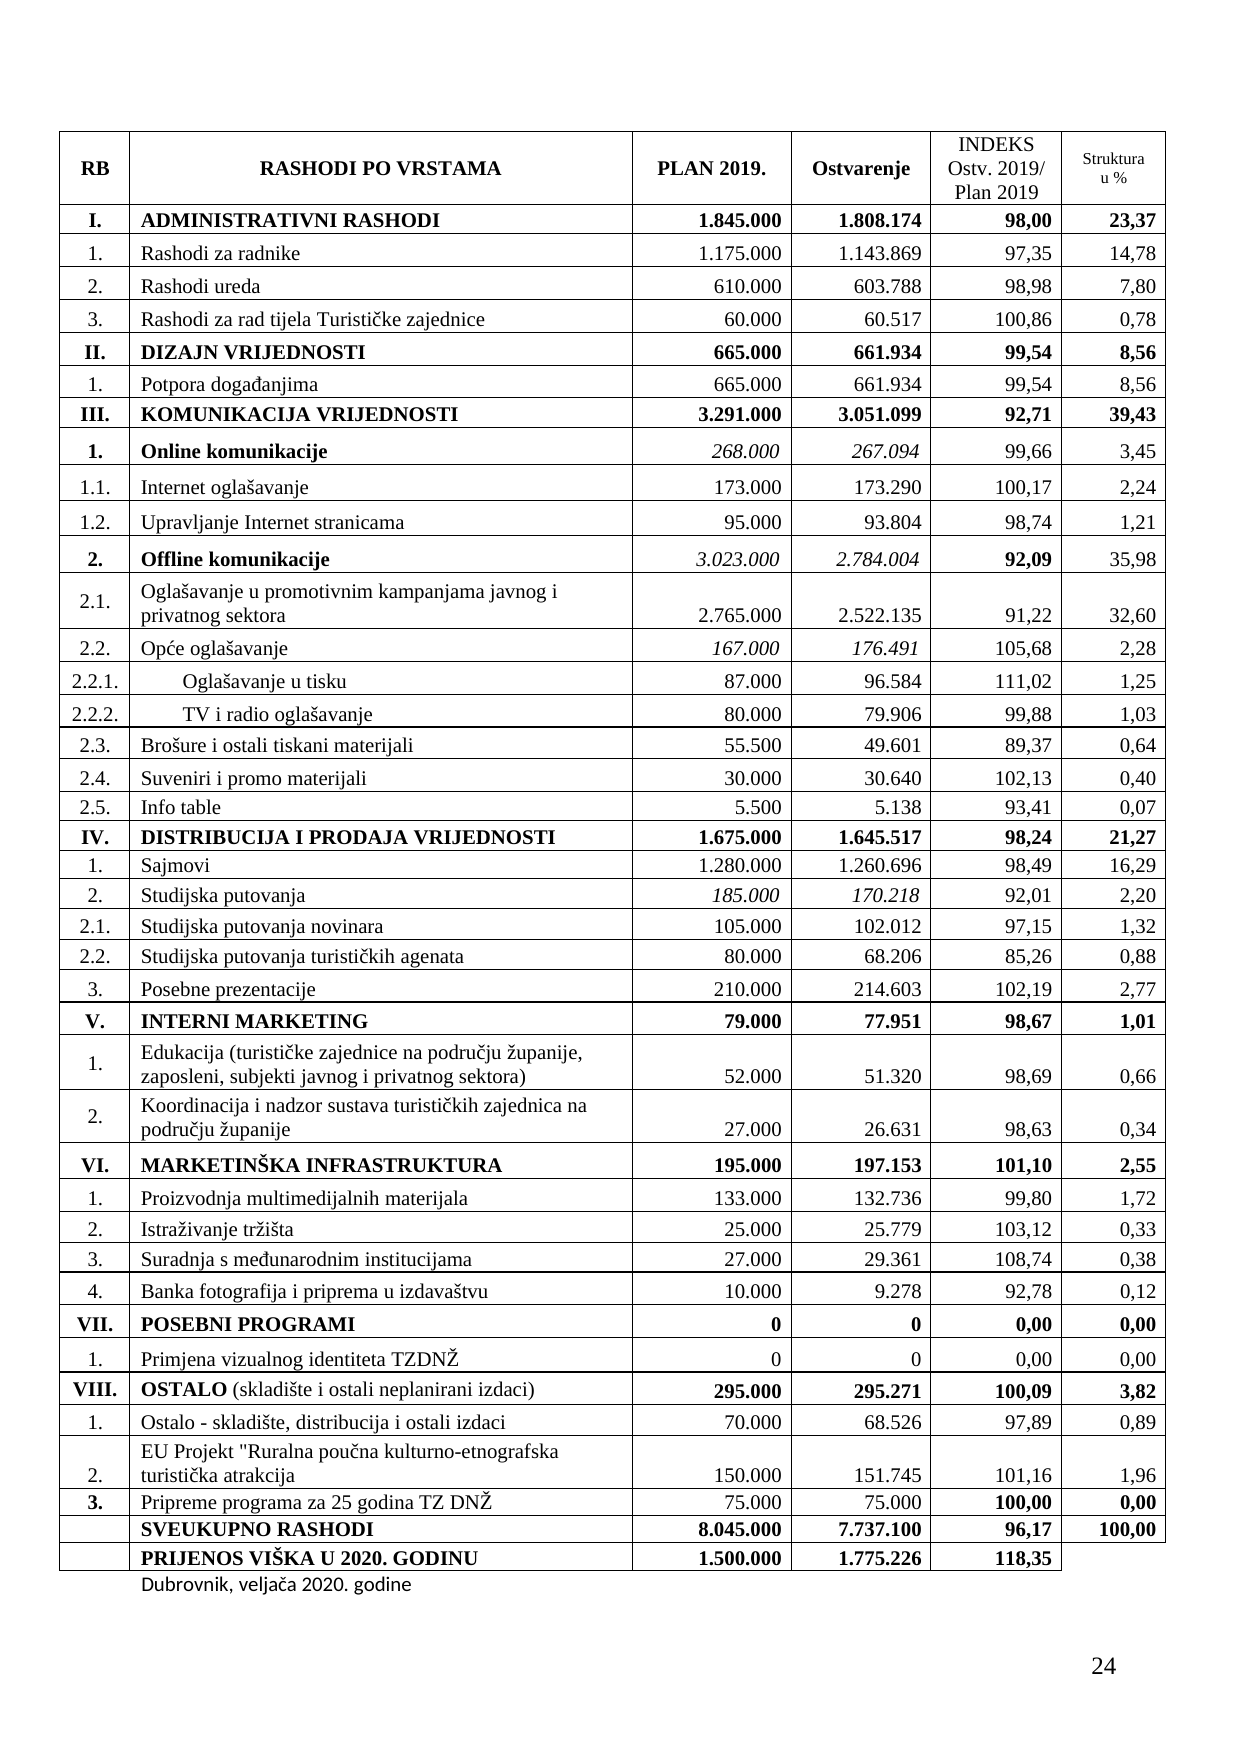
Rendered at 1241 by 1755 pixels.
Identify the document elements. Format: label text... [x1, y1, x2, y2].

table_cell 111,02 [931, 662, 1061, 694]
table_cell 60.000 [633, 300, 791, 332]
table_cell 7,80 [1062, 267, 1165, 299]
table_cell 2.784.004 [792, 536, 930, 572]
table_cell 1.175.000 [633, 234, 791, 266]
table_cell 21,27 [1062, 821, 1165, 850]
table_cell 97,15 [931, 909, 1061, 939]
table_cell Oglašavanje u promotivnim kampanjama javnog i privatnog sektora [130, 573, 632, 628]
table_cell 267.094 [792, 428, 930, 464]
table_cell 100,86 [931, 300, 1061, 332]
table_cell 92,71 [931, 398, 1061, 427]
table_cell 35,98 [1062, 536, 1165, 572]
table_cell 93.804 [792, 501, 930, 534]
table_cell 1.280.000 [633, 851, 791, 878]
table_cell 100,00 [931, 1489, 1061, 1514]
table_cell 1.845.000 [633, 205, 791, 233]
table_cell ADMINISTRATIVNI RASHODI [130, 205, 632, 233]
table_cell 2.765.000 [633, 573, 791, 628]
table_cell Suradnja s međunarodnim institucijama [130, 1243, 632, 1271]
table_header RASHODI PO VRSTAMA [130, 132, 632, 204]
table_cell 102,19 [931, 970, 1061, 1001]
table_cell Rashodi za rad tijela Turističke zajednice [130, 300, 632, 332]
table_cell 214.603 [792, 970, 930, 1001]
table_cell 2.1. [60, 909, 129, 939]
table_cell DISTRIBUCIJA I PRODAJA VRIJEDNOSTI [130, 821, 632, 850]
table_cell 0,00 [931, 1338, 1061, 1371]
table_cell 197.153 [792, 1143, 930, 1178]
table_cell 1,72 [1062, 1179, 1165, 1211]
table_header INDEKS Ostv. 2019/ Plan 2019 [931, 132, 1061, 204]
table_cell 0,00 [931, 1305, 1061, 1337]
table_cell 0 [633, 1338, 791, 1371]
table_cell 9.278 [792, 1273, 930, 1304]
table_cell 102.012 [792, 909, 930, 939]
table_cell 1.2. [60, 501, 129, 534]
table_cell 39,43 [1062, 398, 1165, 427]
table_cell 132.736 [792, 1179, 930, 1211]
table_cell PRIJENOS VIŠKA U 2020. GODINU [130, 1543, 632, 1570]
table_cell 4. [60, 1273, 129, 1304]
table_cell 98,69 [931, 1035, 1061, 1089]
table_cell [60, 1543, 129, 1570]
table_cell 3. [60, 1489, 129, 1514]
table_cell MARKETINŠKA INFRASTRUKTURA [130, 1143, 632, 1178]
table_cell 0,12 [1062, 1273, 1165, 1304]
table_cell 0,07 [1062, 792, 1165, 820]
table_cell EU Projekt "Ruralna poučna kulturno-etnografska turistička atrakcija [130, 1436, 632, 1488]
table_cell Opće oglašavanje [130, 629, 632, 661]
table_cell IV. [60, 821, 129, 850]
table_cell 2,55 [1062, 1143, 1165, 1178]
table_cell 2. [60, 1436, 129, 1488]
table_cell 8,56 [1062, 333, 1165, 364]
table_cell 96.584 [792, 662, 930, 694]
table_cell 0,00 [1062, 1338, 1165, 1371]
table_cell 85,26 [931, 940, 1061, 968]
table_cell 96,17 [931, 1516, 1061, 1542]
table_cell Studijska putovanja novinara [130, 909, 632, 939]
table_cell VI. [60, 1143, 129, 1178]
table_cell Oglašavanje u tisku [130, 662, 632, 694]
table_cell Internet oglašavanje [130, 465, 632, 500]
table_cell 70.000 [633, 1405, 791, 1435]
table_cell 80.000 [633, 940, 791, 968]
table_cell Pripreme programa za 25 godina TZ DNŽ [130, 1489, 632, 1514]
table_cell 0,33 [1062, 1212, 1165, 1242]
table_cell Studijska putovanja turističkih agenata [130, 940, 632, 968]
table_cell 7.737.100 [792, 1516, 930, 1542]
table_cell 1. [60, 1035, 129, 1089]
table_cell 100,17 [931, 465, 1061, 500]
table_cell 97,35 [931, 234, 1061, 266]
table_cell 2.2. [60, 940, 129, 968]
table_cell 0 [633, 1305, 791, 1337]
table_cell 100,00 [1062, 1516, 1165, 1542]
table_cell 16,29 [1062, 851, 1165, 878]
table_cell 1. [60, 1405, 129, 1435]
table_cell 2,77 [1062, 970, 1165, 1001]
table_cell 99,54 [931, 366, 1061, 397]
table_cell 98,24 [931, 821, 1061, 850]
table_cell Dubrovnik, veljača 2020. godine [60, 1570, 1165, 1597]
table_cell 2,28 [1062, 629, 1165, 661]
table_cell 25.779 [792, 1212, 930, 1242]
table_cell 5.138 [792, 792, 930, 820]
table_cell 92,01 [931, 879, 1061, 908]
table_cell 75.000 [633, 1489, 791, 1514]
table_cell 27.000 [633, 1090, 791, 1142]
table_cell 2,20 [1062, 879, 1165, 908]
table_cell 14,78 [1062, 234, 1165, 266]
table_cell 87.000 [633, 662, 791, 694]
table_cell 1. [60, 851, 129, 878]
table_cell 1,21 [1062, 501, 1165, 534]
table_cell 295.000 [633, 1373, 791, 1404]
table_header Ostvarenje [792, 132, 930, 204]
table_cell 3.291.000 [633, 398, 791, 427]
table_cell 1,96 [1062, 1436, 1165, 1488]
table_cell INTERNI MARKETING [130, 1003, 632, 1034]
table_cell 98,63 [931, 1090, 1061, 1142]
table_cell 268.000 [633, 428, 791, 464]
table_header RB [60, 132, 129, 204]
table_cell Studijska putovanja [130, 879, 632, 908]
table_cell 30.640 [792, 759, 930, 791]
table_cell 2. [60, 1212, 129, 1242]
table_header Struktura u % [1062, 132, 1165, 204]
table_cell 603.788 [792, 267, 930, 299]
table_cell 27.000 [633, 1243, 791, 1271]
table_cell Istraživanje tržišta [130, 1212, 632, 1242]
table_cell 8,56 [1062, 366, 1165, 397]
table_cell 2.5. [60, 792, 129, 820]
table_cell 2. [60, 879, 129, 908]
table_cell I. [60, 205, 129, 233]
table_cell Info table [130, 792, 632, 820]
table_cell 1. [60, 428, 129, 464]
table_cell 0 [792, 1338, 930, 1371]
table_cell 103,12 [931, 1212, 1061, 1242]
table_cell 10.000 [633, 1273, 791, 1304]
table_cell 5.500 [633, 792, 791, 820]
table_cell 60.517 [792, 300, 930, 332]
table_cell 98,49 [931, 851, 1061, 878]
table_cell 108,74 [931, 1243, 1061, 1271]
table_cell 8.045.000 [633, 1516, 791, 1542]
table_cell 51.320 [792, 1035, 930, 1089]
table_cell 79.906 [792, 695, 930, 726]
table_cell 91,22 [931, 573, 1061, 628]
table_cell 170.218 [792, 879, 930, 908]
table_cell 1,25 [1062, 662, 1165, 694]
table_cell 30.000 [633, 759, 791, 791]
table_cell 0 [792, 1305, 930, 1337]
table_cell 23,37 [1062, 205, 1165, 233]
table_cell 98,98 [931, 267, 1061, 299]
table_cell Potpora događanjima [130, 366, 632, 397]
table_cell Proizvodnja multimedijalnih materijala [130, 1179, 632, 1211]
table_cell 2. [60, 536, 129, 572]
table_cell 173.290 [792, 465, 930, 500]
table_cell 105.000 [633, 909, 791, 939]
table_cell 68.206 [792, 940, 930, 968]
table_cell 25.000 [633, 1212, 791, 1242]
table_cell 100,09 [931, 1373, 1061, 1404]
table_cell 2.2.1. [60, 662, 129, 694]
table_cell 2.1. [60, 573, 129, 628]
table_cell 0,78 [1062, 300, 1165, 332]
table_cell 3,82 [1062, 1373, 1165, 1404]
table_cell 98,74 [931, 501, 1061, 534]
table_cell 150.000 [633, 1436, 791, 1488]
table_cell 79.000 [633, 1003, 791, 1034]
table_cell 1. [60, 234, 129, 266]
table_cell Sajmovi [130, 851, 632, 878]
table_cell Edukacija (turističke zajednice na području županije, zaposleni, subjekti javnog i privatnog sektora) [130, 1035, 632, 1089]
table_cell 1,32 [1062, 909, 1165, 939]
table_cell 49.601 [792, 728, 930, 758]
table_cell V. [60, 1003, 129, 1034]
table_cell 93,41 [931, 792, 1061, 820]
table_cell VII. [60, 1305, 129, 1337]
table_cell 1,01 [1062, 1003, 1165, 1034]
table_cell 118,35 [931, 1543, 1061, 1570]
table_cell 1.500.000 [633, 1543, 791, 1570]
table_cell 3. [60, 970, 129, 1001]
table_cell 2.522.135 [792, 573, 930, 628]
table_cell Banka fotografija i priprema u izdavaštvu [130, 1273, 632, 1304]
table_cell 195.000 [633, 1143, 791, 1178]
table_cell 1.675.000 [633, 821, 791, 850]
table_cell 77.951 [792, 1003, 930, 1034]
table_cell 0,34 [1062, 1090, 1165, 1142]
table_cell 89,37 [931, 728, 1061, 758]
table_cell [1062, 1543, 1165, 1570]
table_cell 99,66 [931, 428, 1061, 464]
table_cell 99,80 [931, 1179, 1061, 1211]
table_cell 176.491 [792, 629, 930, 661]
table_cell 29.361 [792, 1243, 930, 1271]
table_cell 1.1. [60, 465, 129, 500]
table_cell 1.645.517 [792, 821, 930, 850]
table_cell 99,54 [931, 333, 1061, 364]
table_cell 99,88 [931, 695, 1061, 726]
table_cell 0,88 [1062, 940, 1165, 968]
table_cell III. [60, 398, 129, 427]
table_cell VIII. [60, 1373, 129, 1404]
table_cell Offline komunikacije [130, 536, 632, 572]
table_cell 665.000 [633, 366, 791, 397]
table_cell 610.000 [633, 267, 791, 299]
table_cell 92,09 [931, 536, 1061, 572]
table_cell 0,40 [1062, 759, 1165, 791]
table_cell 55.500 [633, 728, 791, 758]
table_cell 98,67 [931, 1003, 1061, 1034]
table_cell 2.2.2. [60, 695, 129, 726]
table_cell 98,00 [931, 205, 1061, 233]
table_cell Upravljanje Internet stranicama [130, 501, 632, 534]
table_cell 0,38 [1062, 1243, 1165, 1271]
table_cell Rashodi ureda [130, 267, 632, 299]
table_cell 95.000 [633, 501, 791, 534]
table_cell 75.000 [792, 1489, 930, 1514]
table_cell 3. [60, 300, 129, 332]
table_cell Primjena vizualnog identiteta TZDNŽ [130, 1338, 632, 1371]
table_cell 1. [60, 1338, 129, 1371]
table_cell 295.271 [792, 1373, 930, 1404]
table_cell 26.631 [792, 1090, 930, 1142]
table_cell 97,89 [931, 1405, 1061, 1435]
table_cell 151.745 [792, 1436, 930, 1488]
table_cell KOMUNIKACIJA VRIJEDNOSTI [130, 398, 632, 427]
table_cell 2. [60, 267, 129, 299]
table_cell 105,68 [931, 629, 1061, 661]
table_cell II. [60, 333, 129, 364]
table_cell Rashodi za radnike [130, 234, 632, 266]
table_cell 661.934 [792, 366, 930, 397]
table_cell 3. [60, 1243, 129, 1271]
table_cell 92,78 [931, 1273, 1061, 1304]
table_cell 1.775.226 [792, 1543, 930, 1570]
table_cell 1. [60, 366, 129, 397]
table_cell 2. [60, 1090, 129, 1142]
table_cell 167.000 [633, 629, 791, 661]
table_cell 665.000 [633, 333, 791, 364]
table_cell 133.000 [633, 1179, 791, 1211]
table_cell 0,66 [1062, 1035, 1165, 1089]
table_cell 185.000 [633, 879, 791, 908]
table_cell 3,45 [1062, 428, 1165, 464]
table_cell 210.000 [633, 970, 791, 1001]
table_cell OSTALO (skladište i ostali neplanirani izdaci) [130, 1373, 632, 1404]
table_cell 173.000 [633, 465, 791, 500]
table_cell 661.934 [792, 333, 930, 364]
table_cell 2.3. [60, 728, 129, 758]
table_cell POSEBNI PROGRAMI [130, 1305, 632, 1337]
table_cell 52.000 [633, 1035, 791, 1089]
table_cell 32,60 [1062, 573, 1165, 628]
table_cell 2.2. [60, 629, 129, 661]
table_cell 1.260.696 [792, 851, 930, 878]
table_cell 0,00 [1062, 1489, 1165, 1514]
table_cell 102,13 [931, 759, 1061, 791]
table_cell 2.4. [60, 759, 129, 791]
table_cell 3.051.099 [792, 398, 930, 427]
table_cell 68.526 [792, 1405, 930, 1435]
table_cell TV i radio oglašavanje [130, 695, 632, 726]
table_cell Ostalo - skladište, distribucija i ostali izdaci [130, 1405, 632, 1435]
table_cell Posebne prezentacije [130, 970, 632, 1001]
table_cell 1. [60, 1179, 129, 1211]
table_cell 1,03 [1062, 695, 1165, 726]
table_cell Koordinacija i nadzor sustava turističkih zajednica na području županije [130, 1090, 632, 1142]
table_cell 0,00 [1062, 1305, 1165, 1337]
table_cell 3.023.000 [633, 536, 791, 572]
table_cell Online komunikacije [130, 428, 632, 464]
table_header PLAN 2019. [633, 132, 791, 204]
table_cell 1.808.174 [792, 205, 930, 233]
table_cell SVEUKUPNO RASHODI [130, 1516, 632, 1542]
table_cell Suveniri i promo materijali [130, 759, 632, 791]
table_cell 80.000 [633, 695, 791, 726]
table_cell Brošure i ostali tiskani materijali [130, 728, 632, 758]
table_cell 2,24 [1062, 465, 1165, 500]
table_cell 101,16 [931, 1436, 1061, 1488]
table_cell 0,89 [1062, 1405, 1165, 1435]
table_cell 1.143.869 [792, 234, 930, 266]
table_cell [60, 1516, 129, 1542]
table_cell 101,10 [931, 1143, 1061, 1178]
table_cell DIZAJN VRIJEDNOSTI [130, 333, 632, 364]
table_cell 0,64 [1062, 728, 1165, 758]
